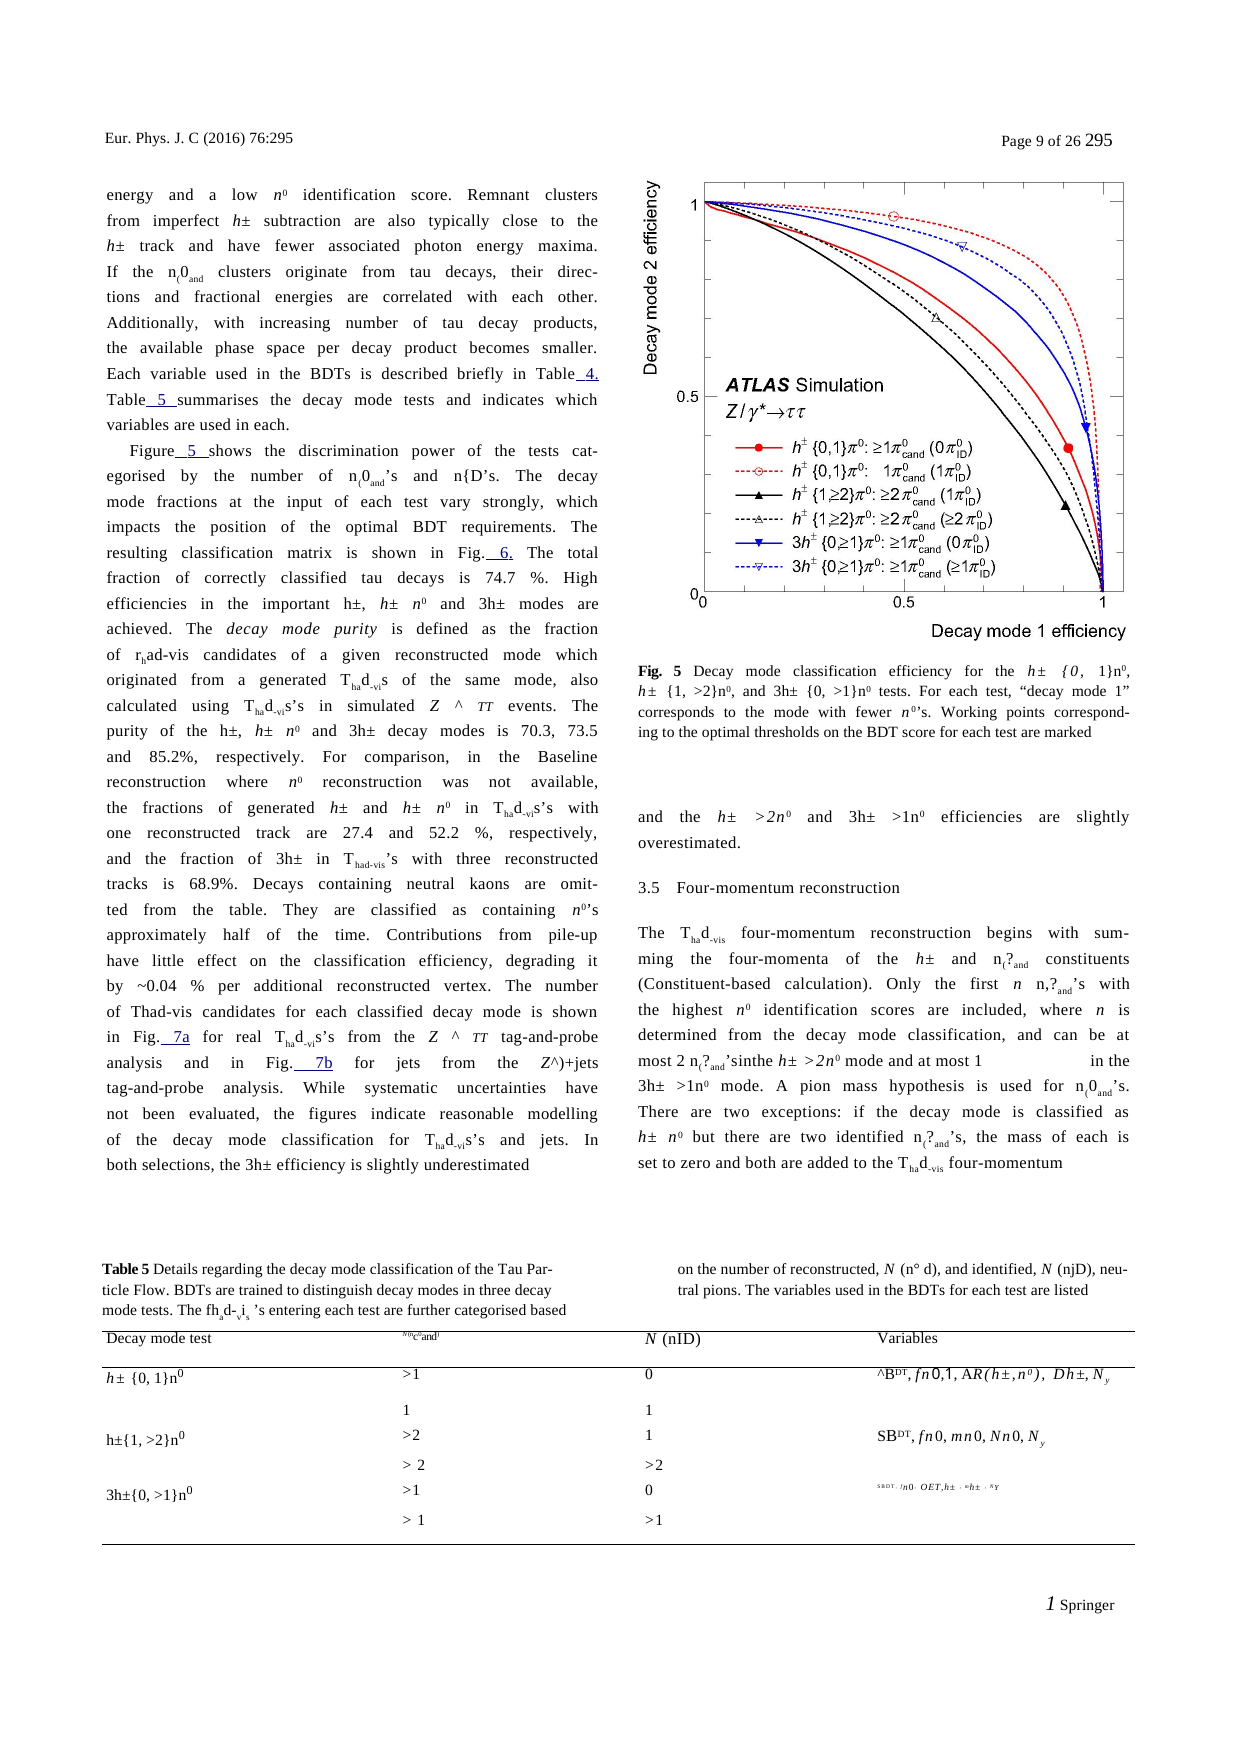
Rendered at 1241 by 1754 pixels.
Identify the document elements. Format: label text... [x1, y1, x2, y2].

table_cell SBDT, fn0, OET,h± , mh± , Ny [785, 1483, 1135, 1513]
text ticle Flow. BDTs are trained to distinguish decay modes in three decay tral pions. The variables used in the BDTs for each test are listed [102, 1279, 1134, 1299]
table_cell 0 [553, 1483, 785, 1513]
table_cell [785, 1513, 1135, 1531]
list Four-momentum reconstruction [638, 880, 1132, 897]
table_cell 1 [311, 1403, 553, 1428]
table_cell >2 [311, 1428, 553, 1458]
table_cell 3h±{0, >1}n0 [102, 1483, 311, 1513]
table_cell [785, 1403, 1135, 1428]
text and the h± >2n0 and 3h± >1n0 efficiencies are slightly overestimated. [638, 802, 1130, 854]
table_cell 0 [553, 1368, 785, 1403]
text mode tests. The fhad-vis ’s entering each test are further categorised based [102, 1299, 1134, 1320]
table_cell >2 [311, 1458, 553, 1483]
text Eur. Phys. J. C (2016) 76:295 [104, 131, 316, 147]
text Fig. 5 Decay mode classification efficiency for the h± {0, 1}n0, h± {1, >2}n0, and 3h± {0, >1}n0 tests. For each test, “decay mode 1” corresponds to the mode with fewer n0’s. Working points correspond- ing to the optimal thresholds on the BDT score for each test are marked [638, 660, 1130, 742]
table_cell 1 [553, 1403, 785, 1428]
table_cell [102, 1403, 311, 1428]
table_cell [785, 1531, 1135, 1544]
table_cell >1 [311, 1368, 553, 1403]
table_header N (nc0and) [311, 1332, 553, 1367]
table_header Variables [785, 1332, 1135, 1367]
text Page 9 of 26 295 [1001, 131, 1135, 150]
table_cell [785, 1458, 1135, 1483]
table_cell >1 [553, 1513, 785, 1531]
text The Thad-vis four-momentum reconstruction begins with sum- ming the four-momenta of the h± and n(?and constituents (Constituent-based calculation). Only the first n n,?and’s with the highest n0 identification scores are included, where n is determined from the decay mode classification, and can be at most 2 n(?and’sinthe h± >2n0 mode and at most 1 in the [638, 918, 1130, 1071]
text Figure 5 shows the discrimination power of the tests cat- egorised by the number of n(0and’s and n{D’s. The decay mode fractions at the input of each test vary strongly, which impacts the position of the optimal BDT requirements. The resulting classification matrix is shown in Fig. 6. The total fraction of correctly classified tau decays is 74.7 %. High efficiencies in the important h±, h± n0 and 3h± modes are achieved. The decay mode purity is defined as the fraction of rhad-vis candidates of a given reconstructed mode which originated from a generated Thad-vis of the same mode, also calculated using Thad-vis’s in simulated Z ^ tt events. The purity of the h±, h± n0 and 3h± decay modes is 70.3, 73.5 and 85.2%, respectively. For comparison, in the Baseline reconstruction where n0 reconstruction was not available, the fractions of generated h± and h± n0 in Thad-vis’s with one reconstructed track are 27.4 and 52.2 %, respectively, and the fraction of 3h± in Thad-vis’s with three reconstructed tracks is 68.9%. Decays containing neutral kaons are omit- ted from the table. They are classified as containing n0’s approximately half of the time. Contributions from pile-up have little effect on the classification efficiency, degrading it by ~0.04 % per additional reconstructed vertex. The number of Thad-vis candidates for each classified decay mode is shown in Fig. 7a for real Thad-vis’s from the Z ^ tt tag-and-probe analysis and in Fig. 7b for jets from the Z^)+jets tag-and-probe analysis. While systematic uncertainties have not been evaluated, the figures indicate reasonable modelling of the decay mode classification for Thad-vis’s and jets. In both selections, the 3h± efficiency is slightly underestimated [106, 436, 599, 1176]
picture [629, 169, 1155, 653]
text 1 Springer [1045, 1594, 1134, 1614]
table_cell [102, 1531, 311, 1544]
text energy and a low n0 identification score. Remnant clusters from imperfect h± subtraction are also typically close to the h± track and have fewer associated photon energy maxima. If the n(0and clusters originate from tau decays, their direc- tions and fractional energies are correlated with each other. Additionally, with increasing number of tau decay products, the available phase space per decay product becomes smaller. Each variable used in the BDTs is described briefly in Table 4. Table 5 summarises the decay mode tests and indicates which variables are used in each. [106, 180, 599, 436]
table_cell [553, 1531, 785, 1544]
table_cell ^BDT, fn0,1, AR(h±,n0), Dh±, Ny [785, 1368, 1135, 1403]
table_cell h±{1, >2}n0 [102, 1428, 311, 1458]
table_header Decay mode test [102, 1332, 311, 1367]
table_cell [102, 1513, 311, 1531]
text Table 5 Details regarding the decay mode classification of the Tau Par- on the number of reconstructed, N (n° d), and identified, N (njD), neu- [102, 1258, 1134, 1279]
table_cell [102, 1458, 311, 1483]
table_cell >2 [553, 1458, 785, 1483]
table_cell h± {0, 1}n0 [102, 1368, 311, 1403]
table_cell >1 [311, 1483, 553, 1513]
table_cell [311, 1531, 553, 1544]
text 3h± >1n0 mode. A pion mass hypothesis is used for n(0and’s. There are two exceptions: if the decay mode is classified as h± n0 but there are two identified n(?and’s, the mass of each is set to zero and both are added to the Thad-vis four-momentum [638, 1071, 1130, 1173]
table_cell 1 [553, 1428, 785, 1458]
table_header N (nID) [553, 1332, 785, 1367]
table_cell >1 [311, 1513, 553, 1531]
table_cell SBDT, fn0, mn0, Nn0, Ny [785, 1428, 1135, 1458]
